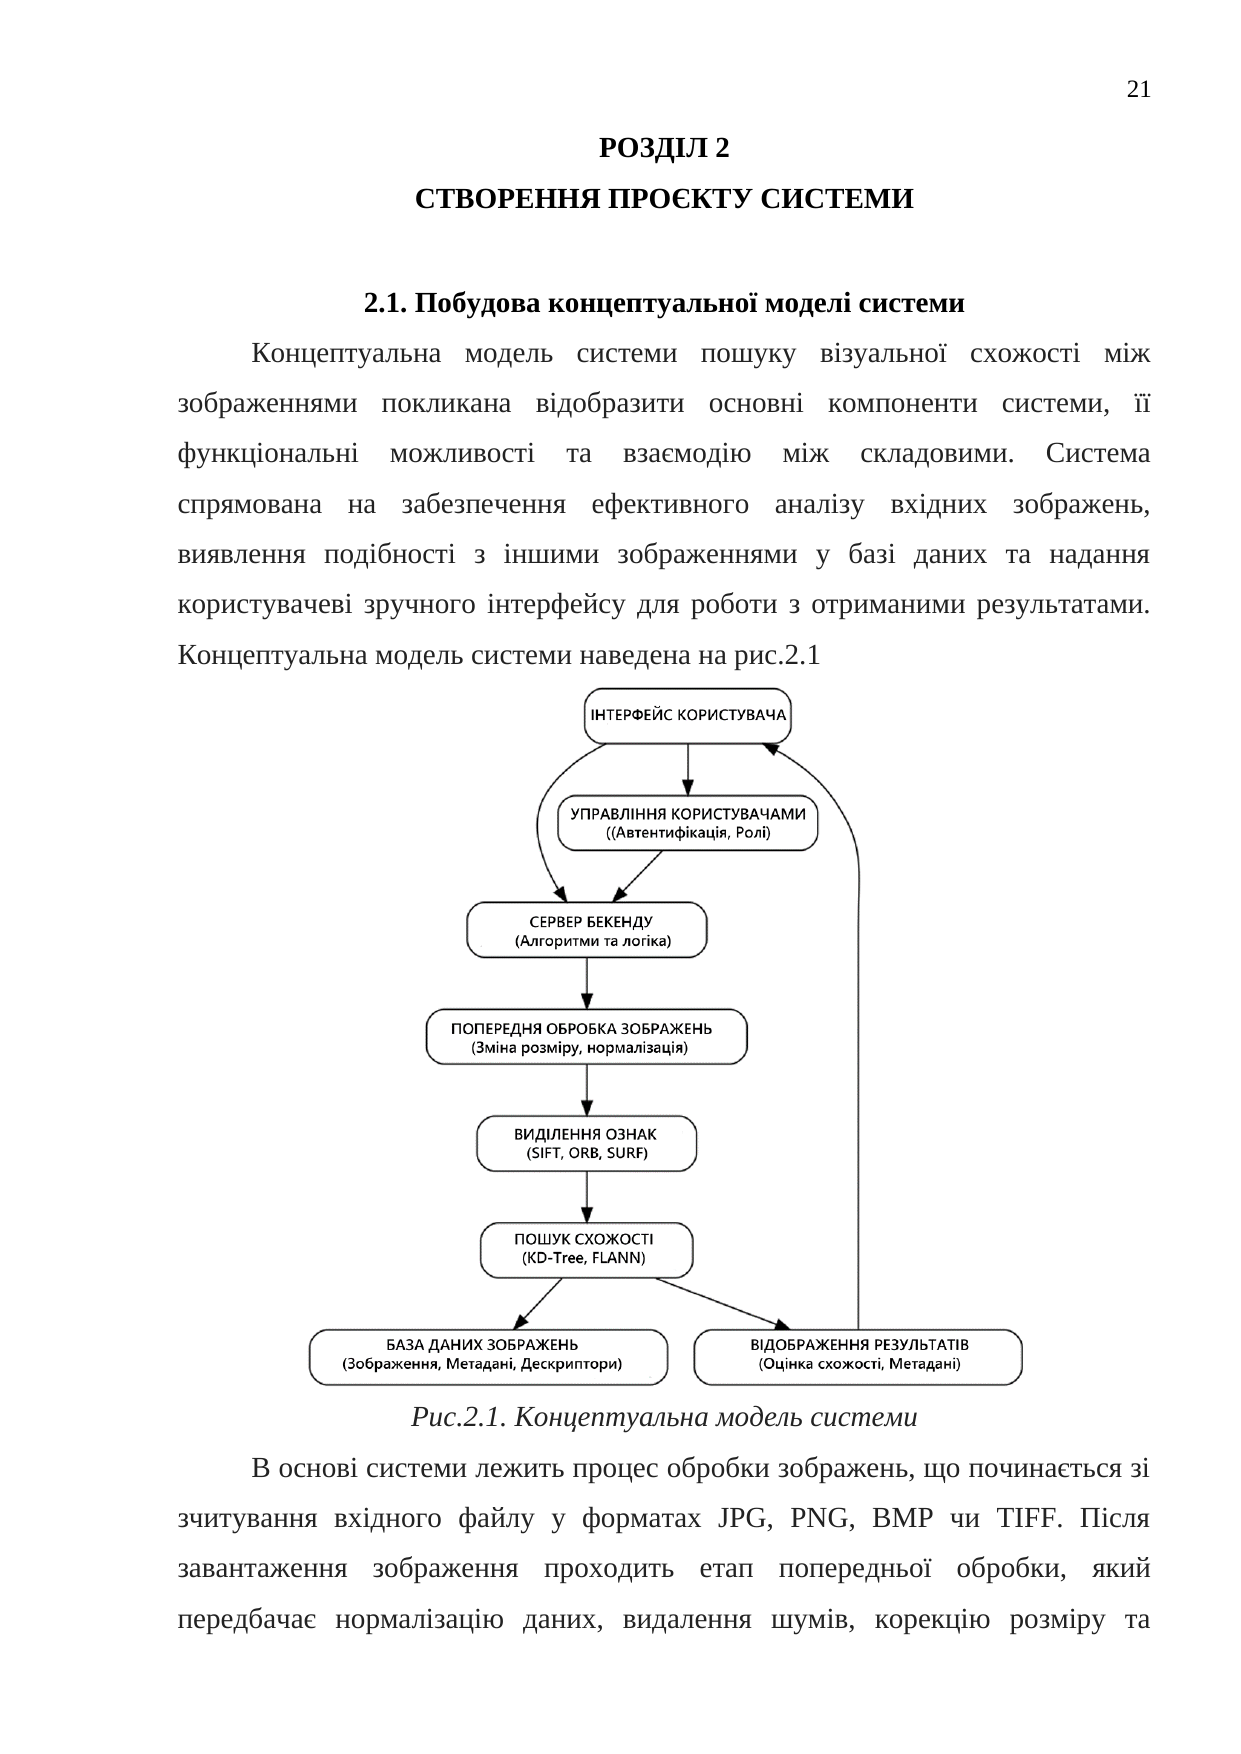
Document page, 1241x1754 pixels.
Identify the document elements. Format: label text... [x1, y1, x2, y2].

text В основі системи лежить процес обробки зображень, що починається зі зчитування вхідного файлу у форматах JPG, PNG, BMP чи TIFF. Після завантаження зображення проходить етап попередньої обробки, який передбачає нормалізацію даних, видалення шумів, корекцію розміру та [177, 1450, 1152, 1634]
picture [305, 687, 1024, 1387]
subtitle РОЗДІЛ 2 [177, 131, 1152, 164]
text Концептуальна модель системи пошуку візуальної схожості між зображеннями покликана відобразити основні компоненти системи, її функціональні можливості та взаємодію між складовими. Система спрямована на забезпечення ефективного аналізу вхідних зображень, виявлення подібності з іншими зображеннями у базі даних та надання користувачеві зручного інтерфейсу для роботи з отриманими результатами. Концептуальна модель системи наведена на рис.2.1 [177, 335, 1152, 670]
subtitle 2.1. Побудова концептуальної моделі системи [177, 285, 1152, 318]
subtitle СТВОРЕННЯ ПРОЄКТУ СИСТЕМИ [177, 181, 1152, 214]
text Рис.2.1. Концептуальна модель системи [177, 1399, 1152, 1433]
